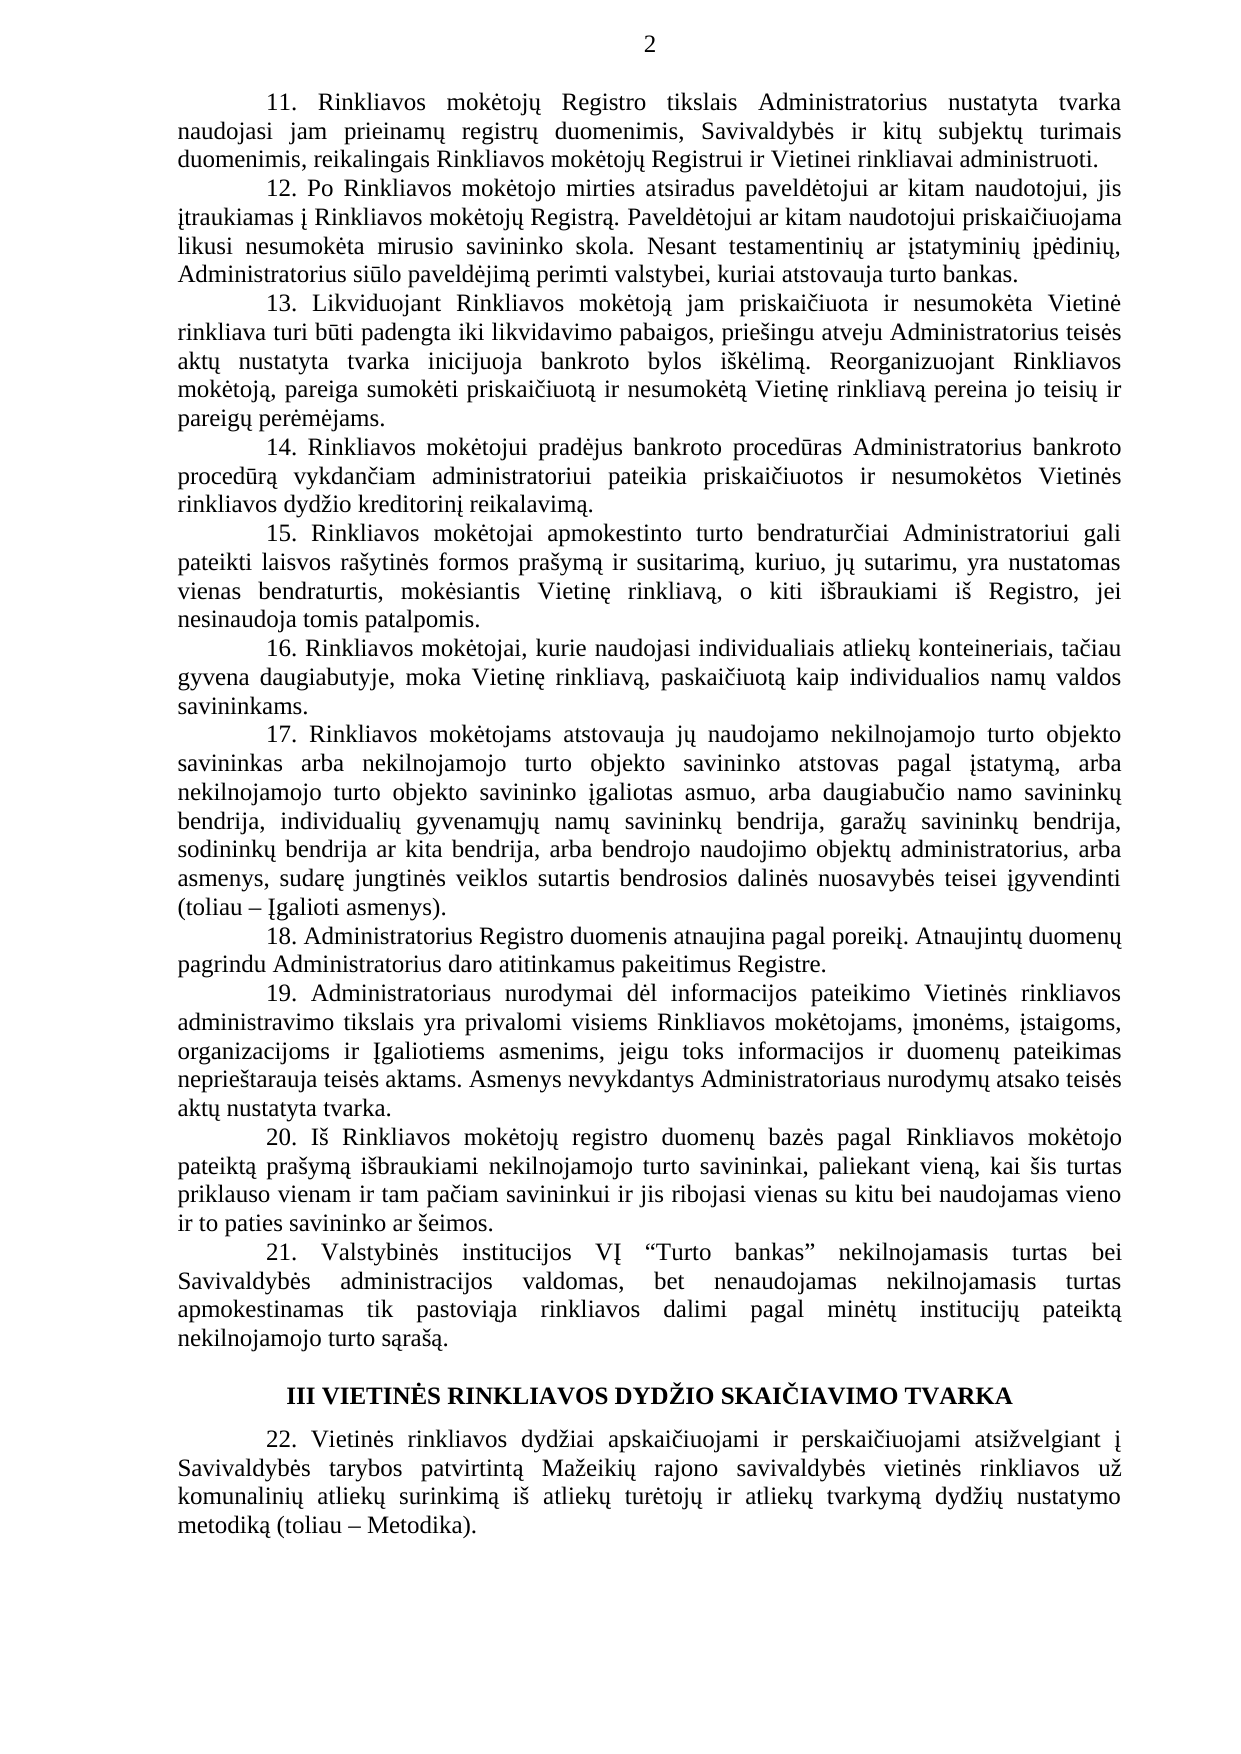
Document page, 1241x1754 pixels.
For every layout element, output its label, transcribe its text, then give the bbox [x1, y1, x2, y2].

text 11. Rinkliavos mokėtojų Registro tikslais Administratorius nustatyta tvarka naudojasi jam prieinamų registrų duomenimis, Savivaldybės ir kitų subjektų turimais duomenimis, reikalingais Rinkliavos mokėtojų Registrui ir Vietinei rinkliavai administruoti. [177, 87, 1122, 173]
text 15. Rinkliavos mokėtojai apmokestinto turto bendraturčiai Administratoriui gali pateikti laisvos rašytinės formos prašymą ir susitarimą, kuriuo, jų sutarimu, yra nustatomas vienas bendraturtis, mokėsiantis Vietinę rinkliavą, o kiti išbraukiami iš Registro, jei nesinaudoja tomis patalpomis. [177, 518, 1122, 633]
text III VIETINĖS RINKLIAVOS DYDŽIO SKAIČIAVIMO TVARKA [177, 1381, 1122, 1409]
text 20. Iš Rinkliavos mokėtojų registro duomenų bazės pagal Rinkliavos mokėtojo pateiktą prašymą išbraukiami nekilnojamojo turto savininkai, paliekant vieną, kai šis turtas priklauso vienam ir tam pačiam savininkui ir jis ribojasi vienas su kitu bei naudojamas vieno ir to paties savininko ar šeimos. [177, 1122, 1122, 1237]
text 13. Likviduojant Rinkliavos mokėtoją jam priskaičiuota ir nesumokėta Vietinė rinkliava turi būti padengta iki likvidavimo pabaigos, priešingu atveju Administratorius teisės aktų nustatyta tvarka inicijuoja bankroto bylos iškėlimą. Reorganizuojant Rinkliavos mokėtoją, pareiga sumokėti priskaičiuotą ir nesumokėtą Vietinę rinkliavą pereina jo teisių ir pareigų perėmėjams. [177, 288, 1122, 432]
text 19. Administratoriaus nurodymai dėl informacijos pateikimo Vietinės rinkliavos administravimo tikslais yra privalomi visiems Rinkliavos mokėtojams, įmonėms, įstaigoms, organizacijoms ir Įgaliotiems asmenims, jeigu toks informacijos ir duomenų pateikimas neprieštarauja teisės aktams. Asmenys nevykdantys Administratoriaus nurodymų atsako teisės aktų nustatyta tvarka. [177, 978, 1122, 1122]
text 17. Rinkliavos mokėtojams atstovauja jų naudojamo nekilnojamojo turto objekto savininkas arba nekilnojamojo turto objekto savininko atstovas pagal įstatymą, arba nekilnojamojo turto objekto savininko įgaliotas asmuo, arba daugiabučio namo savininkų bendrija, individualių gyvenamųjų namų savininkų bendrija, garažų savininkų bendrija, sodininkų bendrija ar kita bendrija, arba bendrojo naudojimo objektų administratorius, arba asmenys, sudarę jungtinės veiklos sutartis bendrosios dalinės nuosavybės teisei įgyvendinti (toliau – Įgalioti asmenys). [177, 719, 1122, 921]
text 14. Rinkliavos mokėtojui pradėjus bankroto procedūras Administratorius bankroto procedūrą vykdančiam administratoriui pateikia priskaičiuotos ir nesumokėtos Vietinės rinkliavos dydžio kreditorinį reikalavimą. [177, 432, 1122, 518]
text 22. Vietinės rinkliavos dydžiai apskaičiuojami ir perskaičiuojami atsižvelgiant į Savivaldybės tarybos patvirtintą Mažeikių rajono savivaldybės vietinės rinkliavos už komunalinių atliekų surinkimą iš atliekų turėtojų ir atliekų tvarkymą dydžių nustatymo metodiką (toliau – Metodika). [177, 1424, 1122, 1539]
text 21. Valstybinės institucijos VĮ “Turto bankas” nekilnojamasis turtas bei Savivaldybės administracijos valdomas, bet nenaudojamas nekilnojamasis turtas apmokestinamas tik pastoviąja rinkliavos dalimi pagal minėtų institucijų pateiktą nekilnojamojo turto sąrašą. [177, 1237, 1122, 1352]
text 12. Po Rinkliavos mokėtojo mirties atsiradus paveldėtojui ar kitam naudotojui, jis įtraukiamas į Rinkliavos mokėtojų Registrą. Paveldėtojui ar kitam naudotojui priskaičiuojama likusi nesumokėta mirusio savininko skola. Nesant testamentinių ar įstatyminių įpėdinių, Administratorius siūlo paveldėjimą perimti valstybei, kuriai atstovauja turto bankas. [177, 173, 1122, 288]
text 16. Rinkliavos mokėtojai, kurie naudojasi individualiais atliekų konteineriais, tačiau gyvena daugiabutyje, moka Vietinę rinkliavą, paskaičiuotą kaip individualios namų valdos savininkams. [177, 633, 1122, 719]
text 18. Administratorius Registro duomenis atnaujina pagal poreikį. Atnaujintų duomenų pagrindu Administratorius daro atitinkamus pakeitimus Registre. [177, 921, 1122, 978]
